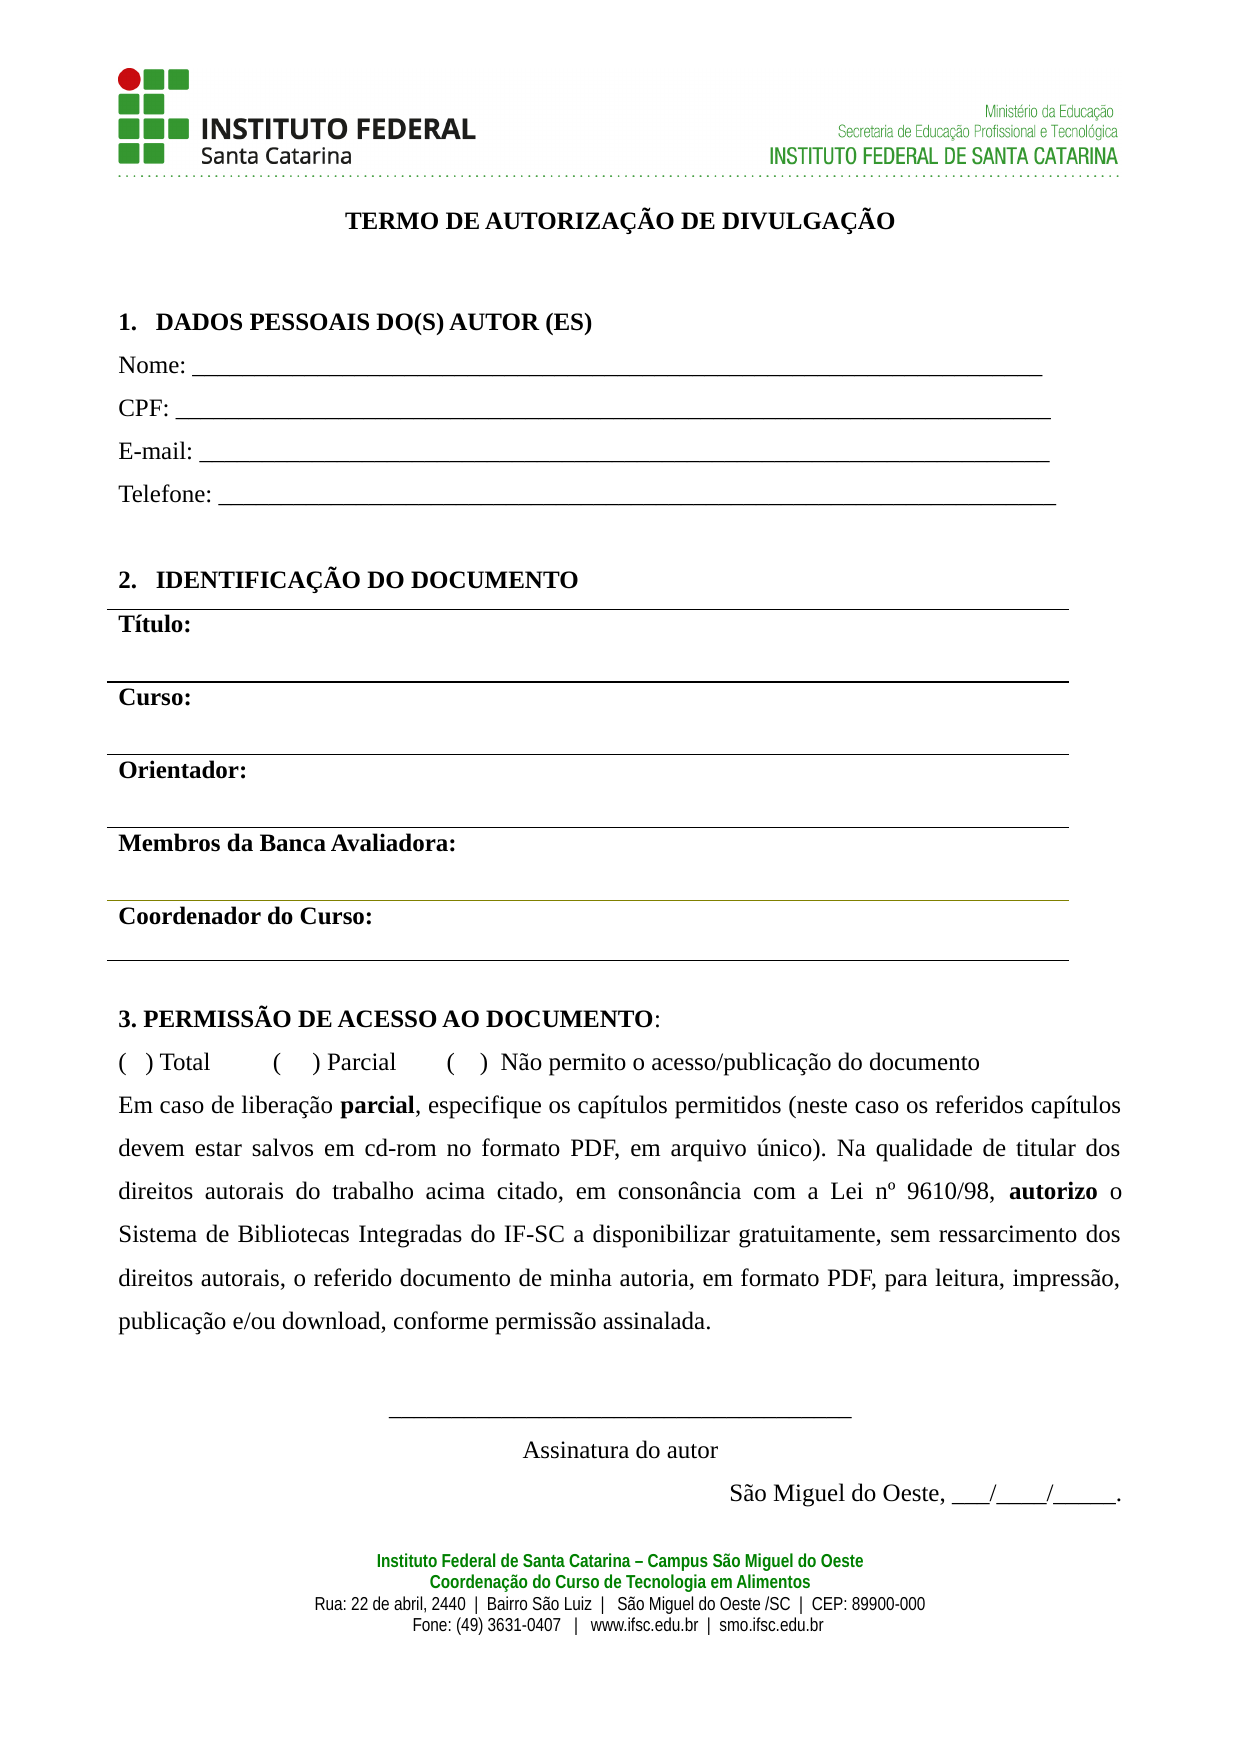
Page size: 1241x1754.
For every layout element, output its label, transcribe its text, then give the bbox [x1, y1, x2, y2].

list DADOS PESSOAIS DO(S) AUTOR (ES) [118, 307, 1122, 335]
table_cell Membros da Banca Avaliadora: [107, 828, 1069, 900]
text Em caso de liberação parcial, especifique os capítulos permitidos (neste caso os referidos capítulos devem estar salvos em cd-rom no formato PDF, em arquivo único). Na qualidade de titular dos direitos autorais do trabalho acima citado, em consonância com a Lei nº 9610/98, autorizo o Sistema de Bibliotecas Integradas do IF-SC a disponibilizar gratuitamente, sem ressarcimento dos direitos autorais, o referido documento de minha autoria, em formato PDF, para leitura, impressão, publicação e/ou download, conforme permissão assinalada. [118, 1090, 1122, 1334]
text _____________________________________ [118, 1392, 1122, 1421]
text 3. PERMISSÃO DE ACESSO AO DOCUMENTO: [118, 1004, 1122, 1033]
text TERMO DE AUTORIZAÇÃO DE DIVULGAÇÃO [118, 206, 1122, 234]
text Telefone: ___________________________________________________________________ [118, 479, 1122, 508]
table_cell Curso: [107, 683, 1069, 754]
text São Miguel do Oeste, ___/____/_____. [118, 1478, 1122, 1507]
text Assinatura do autor [118, 1435, 1122, 1464]
list IDENTIFICAÇÃO DO DOCUMENTO [118, 565, 1122, 594]
table_header Título: [107, 610, 1069, 681]
table_cell Coordenador do Curso: [107, 901, 1069, 960]
table_cell Orientador: [107, 755, 1069, 827]
text Nome: ____________________________________________________________________ [118, 350, 1122, 378]
text ( ) Total ( ) Parcial ( ) Não permito o acesso/publicação do documento [118, 1047, 1122, 1076]
picture [118, 68, 1123, 177]
text CPF: ______________________________________________________________________ [118, 393, 1122, 422]
text E-mail: ____________________________________________________________________ [118, 436, 1122, 465]
